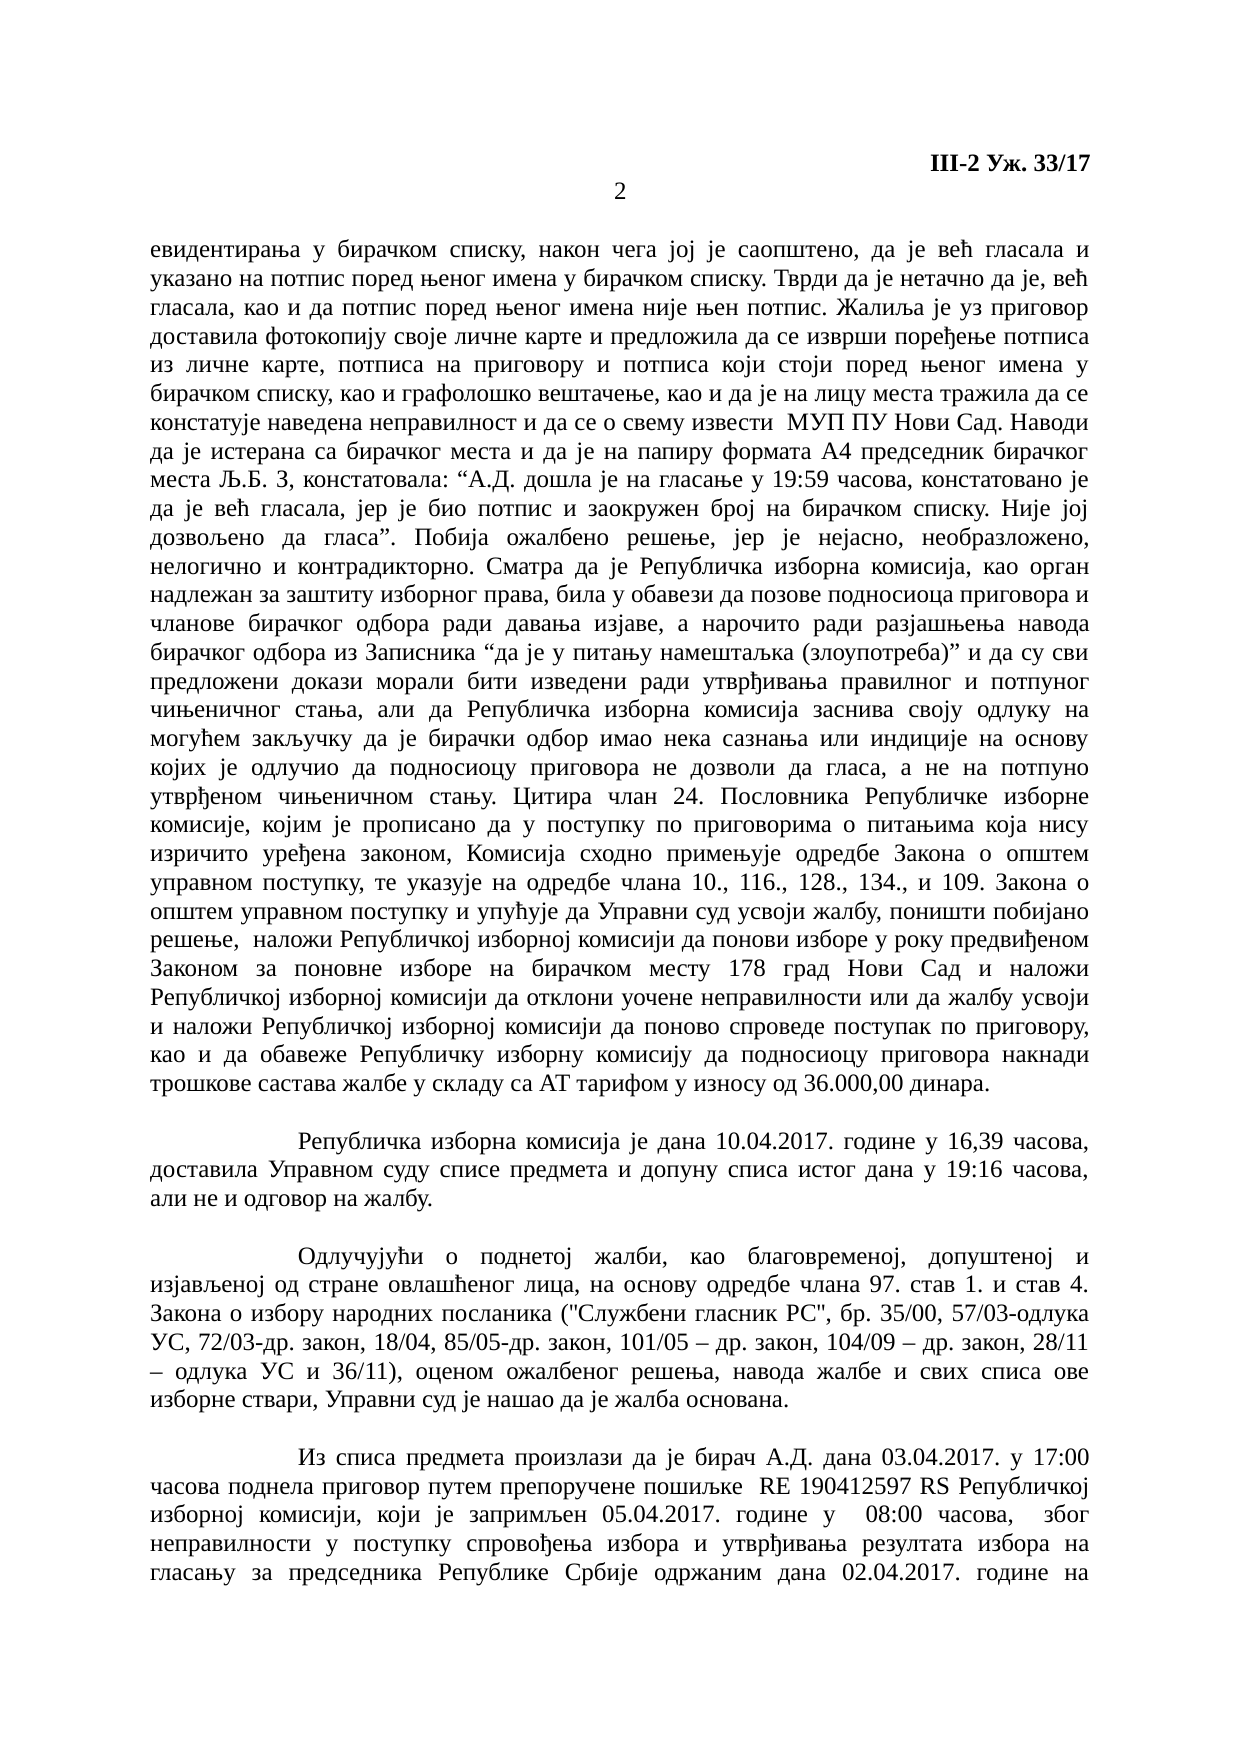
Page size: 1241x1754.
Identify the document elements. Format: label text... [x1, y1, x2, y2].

text Републичка изборна комисија је дана 10.04.2017. године у 16,39 часова, доставила Управном суду списе предмета и допуну списа истог дана у 19:16 часова, али не и одговор на жалбу. [150, 1126, 1090, 1212]
text Одлучујући о поднетој жалби, као благовременој, допуштеној и изјављеној од стране овлашћеног лица, на основу одредбе члана 97. став 1. и став 4. Закона о избору народних посланика (''Службени гласник РС'', бр. 35/00, 57/03-одлука УС, 72/03-др. закон, 18/04, 85/05-др. закон, 101/05 – др. закон, 104/09 – др. закон, 28/11 – одлука УС и 36/11), оценом ожалбеног решења, навода жалбе и свих списа ове изборне ствари, Управни суд је нашао да је жалба основана. [150, 1241, 1090, 1413]
text евидентирања у бирачком списку, након чега јој је саопштено, да је већ гласала и указано на потпис поред њеног имена у бирачком списку. Тврди да је нетачно да је, већ гласала, као и да потпис поред њеног имена није њен потпис. Жалиља је уз приговор доставила фотокопију своје личне карте и предложила да се изврши поређење потписа из личне карте, потписа на приговору и потписа који стоји поред њеног имена у бирачком списку, као и графолошко вештачење, као и да је на лицу места тражила да се констатује наведена неправилност и да се о свему извести МУП ПУ Нови Сад. Наводи да је истерана са бирачког места и да је на папиру формата А4 председник бирачког места Љ.Б. З, констатовала: “А.Д. дошла је на гласање у 19:59 часова, констатовано је да је већ гласала, јер је био потпис и заокружен број на бирачком списку. Није јој дозвољено да гласа”. Побија ожалбено решење, јер је нејасно, необразложено, нелогично и контрадикторно. Сматра да је Републичка изборна комисија, као орган надлежан за заштиту изборног права, била у обавези да позове подносиоца приговора и чланове бирачког одбора ради давања изјаве, а нарочито ради разјашњења навода бирачког одбора из Записника “да је у питању намештаљка (злоупотреба)” и да су сви предложени докази морали бити изведени ради утврђивања правилног и потпуног чињеничног стања, али да Републичка изборна комисија заснива своју одлуку на могућем закључку да је бирачки одбор имао нека сазнања или индиције на основу којих је одлучио да подносиоцу приговора не дозволи да гласа, а не на потпуно утврђеном чињeничном стању. Цитира члан 24. Пословника Републичке изборне комисије, којим је прописано да у поступку по приговорима о питањима која нису изричито уређена законом, Комисија сходно примењује одредбе Закона о општем управном поступку, те указује на одредбе члана 10., 116., 128., 134., и 109. Закона о општем управном поступку и упућује да Управни суд усвоји жалбу, поништи побијано решење, наложи Републичкој изборној комисији да понови изборе у року предвиђеном Законом за поновне изборе на бирачком месту 178 град Нови Сад и наложи Републичкој изборној комисији да отклони уочене неправилности или да жалбу усвоји и наложи Републичкој изборној комисији да поново спроведе поступак по приговору, као и да обавеже Републичку изборну комисију да подносиоцу приговора накнади трошкове састава жалбе у складу са АТ тарифом у износу од 36.000,00 динара. [150, 234, 1090, 1097]
text Из списа предмета произлази да је бирач А.Д. дана 03.04.2017. у 17:00 часова поднела приговор путем препоручене пошиљке RE 190412597 RS Републичкој изборној комисији, који је запримљен 05.04.2017. године у 08:00 часова, због неправилности у поступку спровођења избора и утврђивања резултата избора на гласању за председника Републике Србије одржаним дана 02.04.2017. године на [150, 1442, 1090, 1586]
